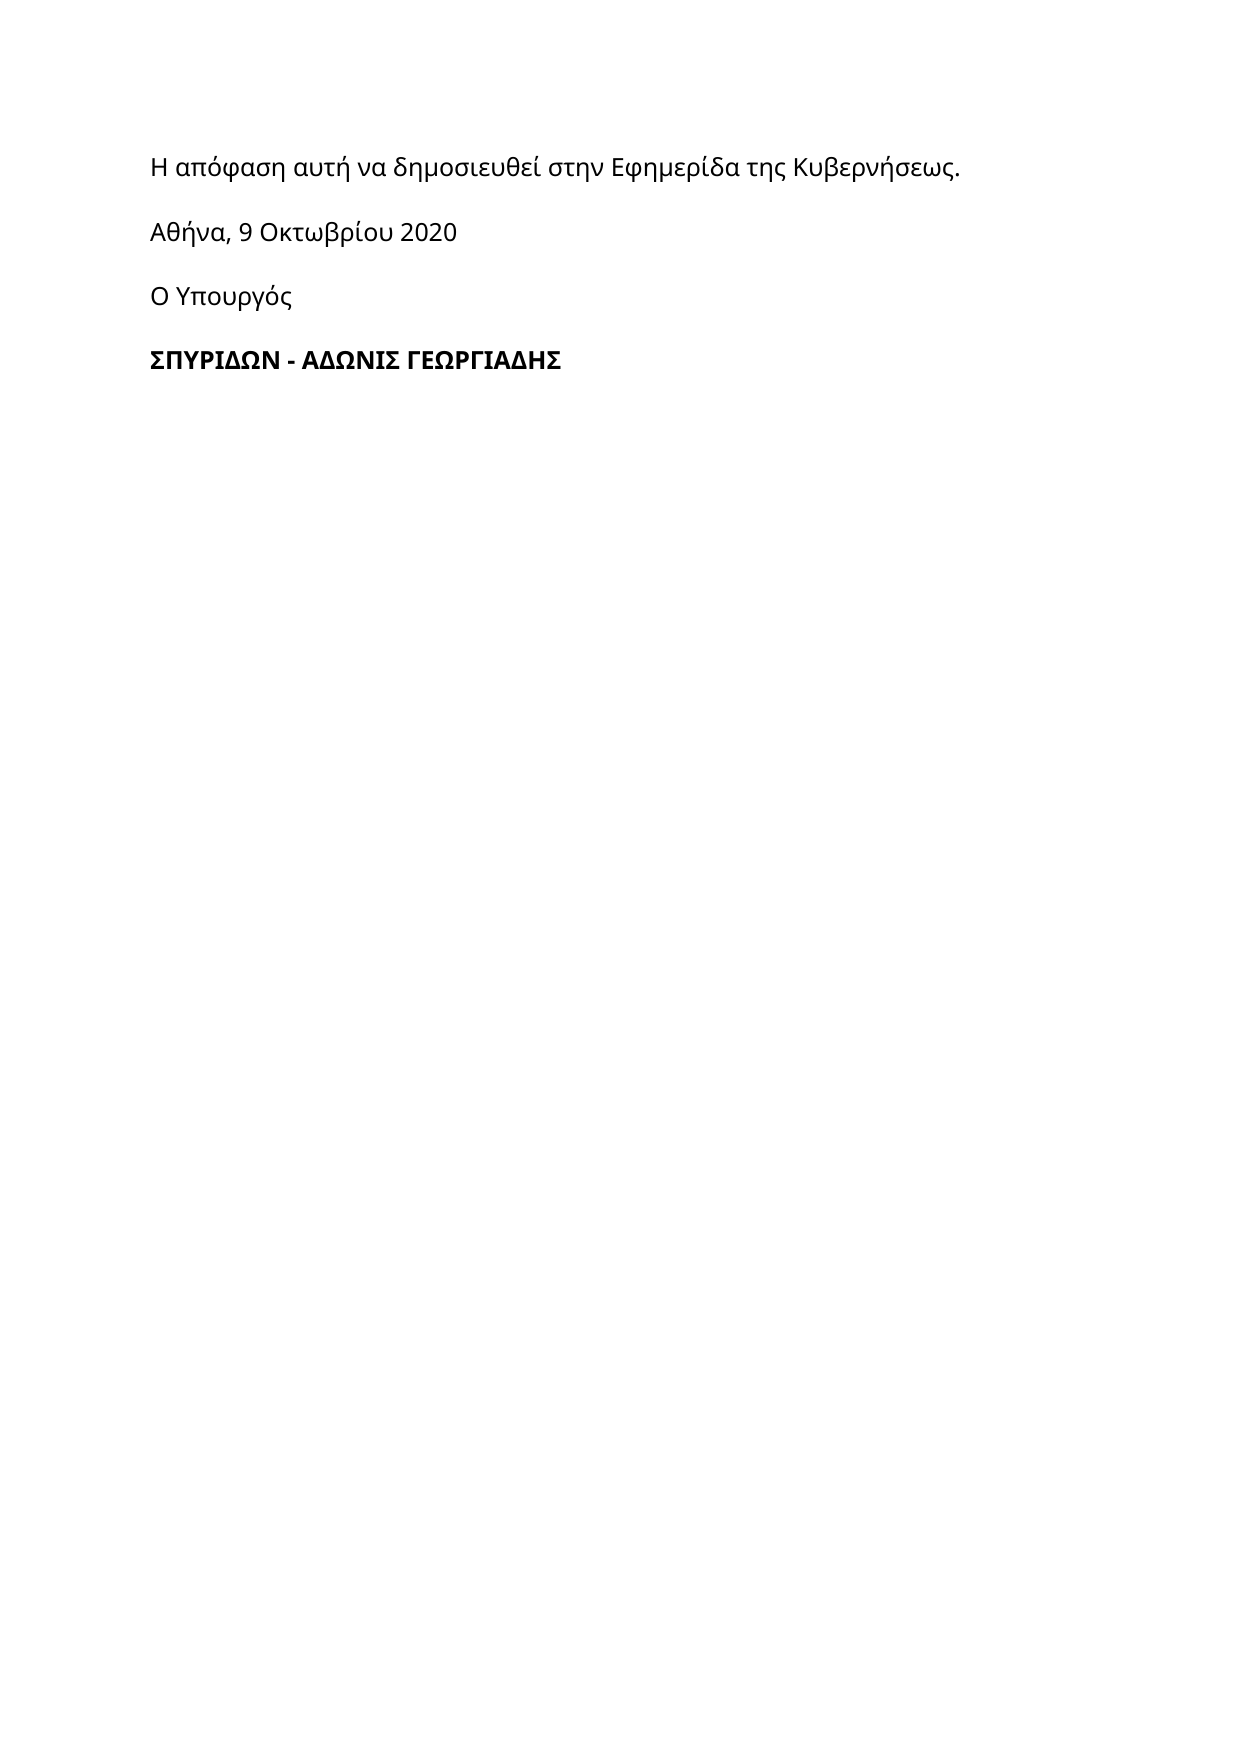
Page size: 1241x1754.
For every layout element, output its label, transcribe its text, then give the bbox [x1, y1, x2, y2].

text Ο Υπουργός [150, 278, 1090, 312]
text Η απόφαση αυτή να δημοσιευθεί στην Εφημερίδα της Κυβερνήσεως. [150, 150, 1090, 184]
text ΣΠΥΡΙΔΩΝ - ΑΔΩΝΙΣ ΓΕΩΡΓΙΑΔΗΣ [150, 342, 1090, 377]
text Αθήνα, 9 Οκτωβρίου 2020 [150, 214, 1090, 248]
